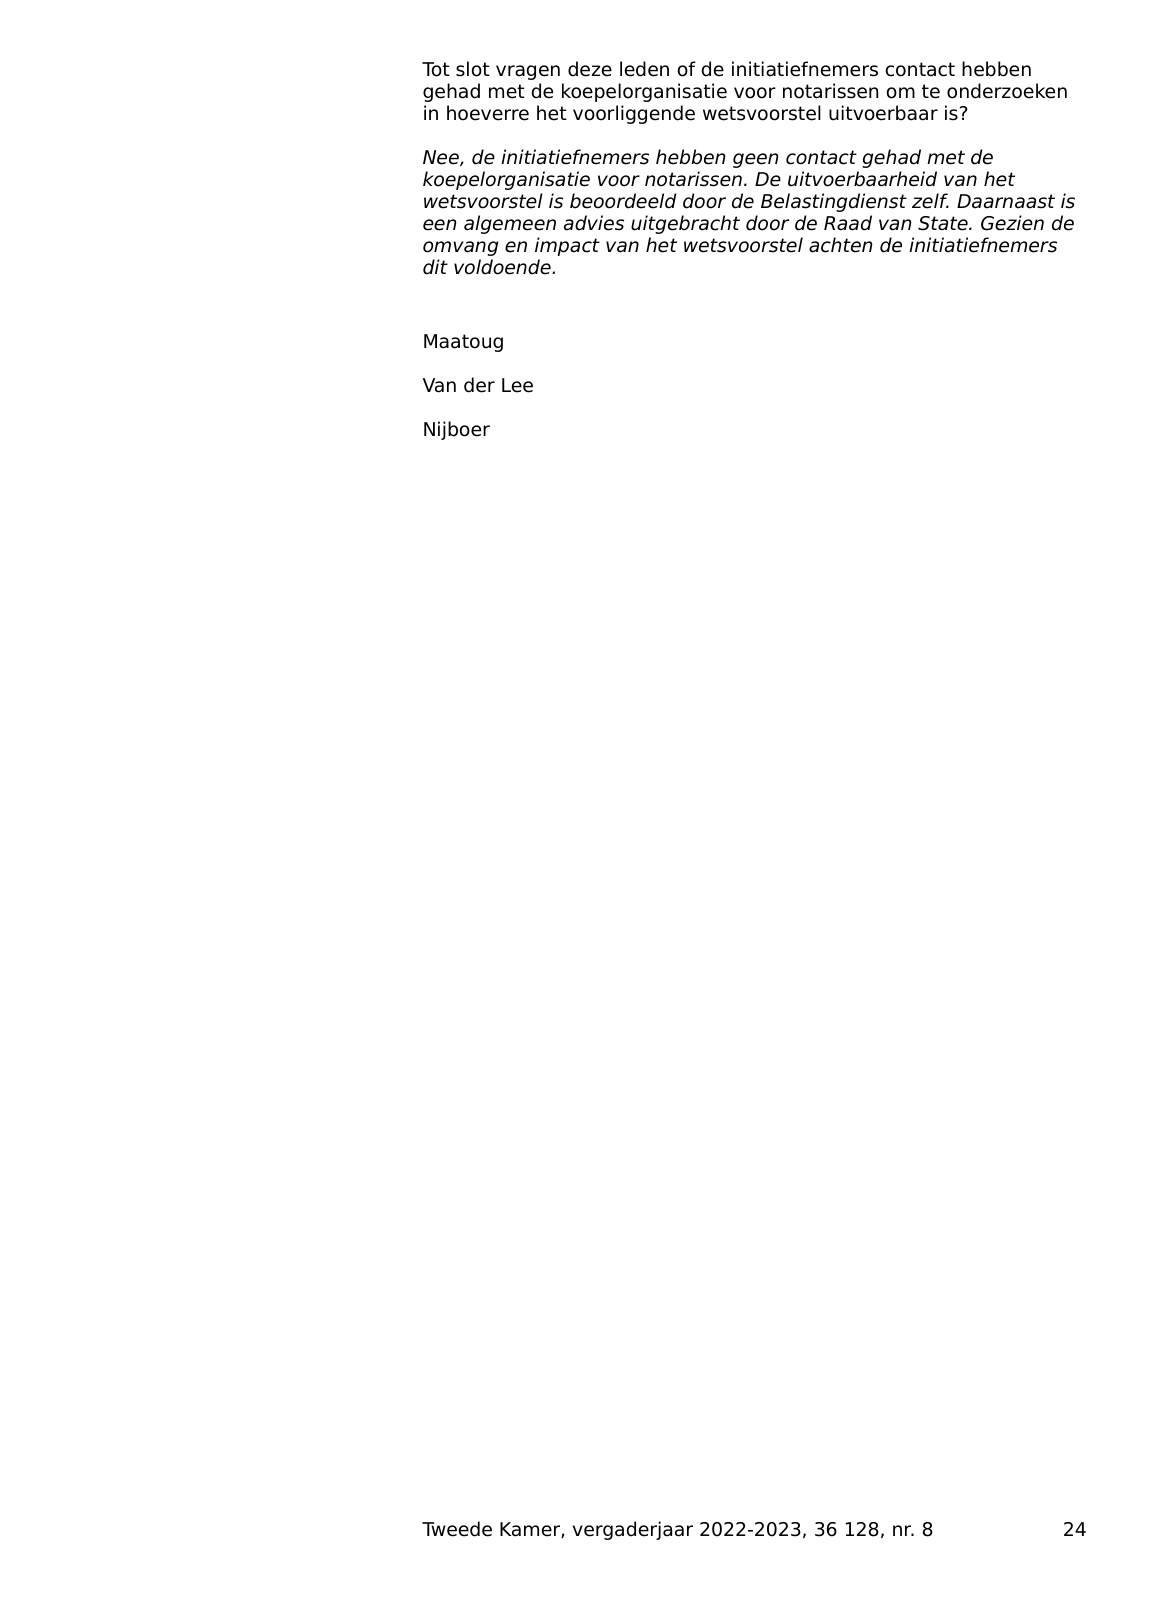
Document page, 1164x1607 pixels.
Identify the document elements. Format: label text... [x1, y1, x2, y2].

text Tot slot vragen deze leden of de initiatiefnemers contact hebben gehad met de koepelorganisatie voor notarissen om te onderzoeken in hoeverre het voorliggende wetsvoorstel uitvoerbaar is? [422, 59, 1087, 125]
text Nee, de initiatiefnemers hebben geen contact gehad met de koepelorganisatie voor notarissen. De uitvoerbaarheid van het wetsvoorstel is beoordeeld door de Belastingdienst zelf. Daarnaast is een algemeen advies uitgebracht door de Raad van State. Gezien de omvang en impact van het wetsvoorstel achten de initiatiefnemers dit voldoende. [422, 147, 1087, 279]
text Maatoug Van der Lee Nijboer [422, 309, 1087, 441]
